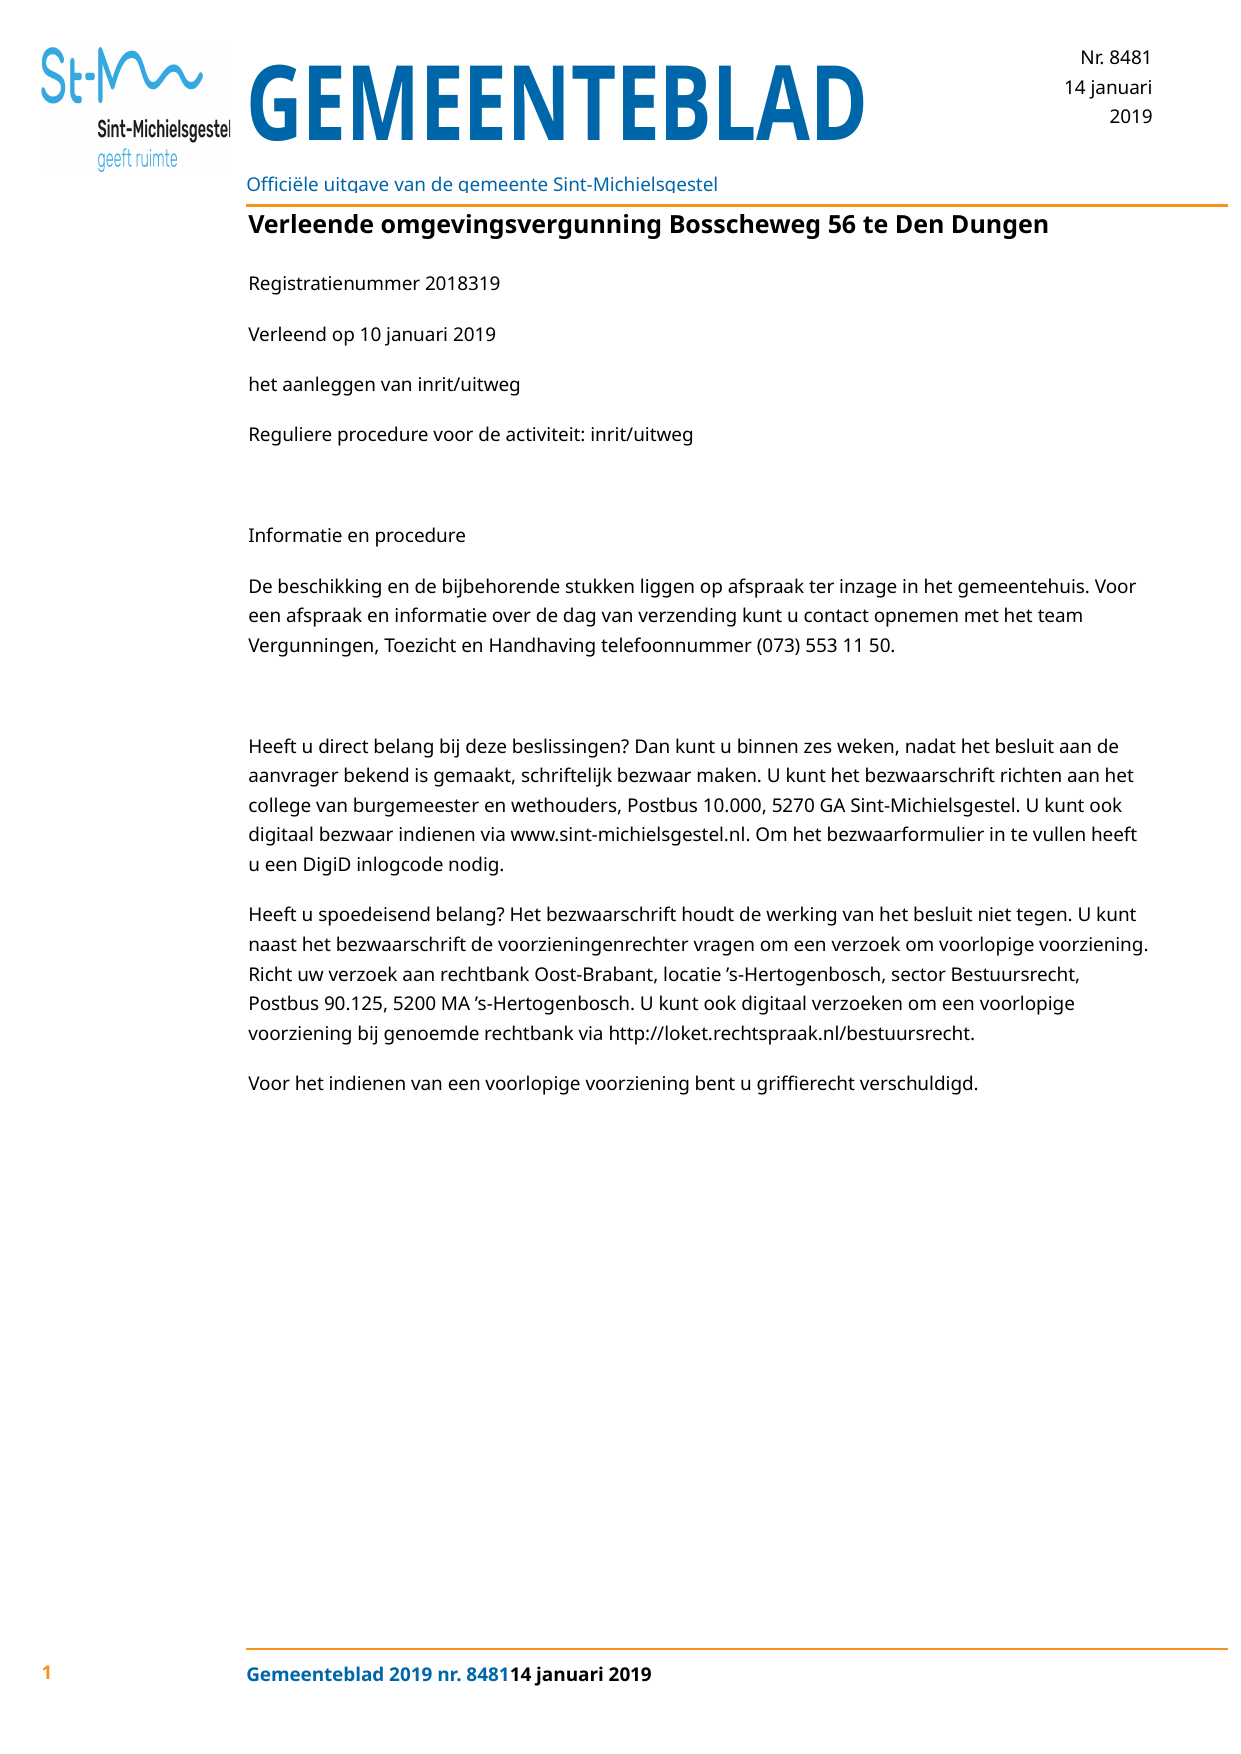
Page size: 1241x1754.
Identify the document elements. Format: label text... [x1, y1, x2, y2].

text Reguliere procedure voor de activiteit: inrit/uitweg [248, 422, 1152, 447]
text Verleende omgevingsvergunning Bosscheweg 56 te Den Dungen [248, 207, 1152, 241]
text De beschikking en de bijbehorende stukken liggen op afspraak ter inzage in het gemeentehuis. Voor een afspraak en informatie over de dag van verzending kunt u contact opnemen met het team Vergunningen, Toezicht en Handhaving telefoonnummer (073) 553 11 50. [248, 573, 1152, 658]
text Heeft u spoedeisend belang? Het bezwaarschrift houdt de werking van het besluit niet tegen. U kunt naast het bezwaarschrift de voorzieningenrechter vragen om een verzoek om voorlopige voorziening. Richt uw verzoek aan rechtbank Oost-Brabant, locatie ’s-Hertogenbosch, sector Bestuursrecht, Postbus 90.125, 5200 MA ’s-Hertogenbosch. U kunt ook digitaal verzoeken om een voorlopige voorziening bij genoemde rechtbank via http://loket.rechtspraak.nl/bestuursrecht. [248, 902, 1152, 1046]
text Informatie en procedure [248, 522, 1152, 548]
text Verleend op 10 januari 2019 [248, 321, 1152, 346]
picture [41, 47, 231, 172]
text Heeft u direct belang bij deze beslissingen? Dan kunt u binnen zes weken, nadat het besluit aan de aanvrager bekend is gemaakt, schriftelijk bezwaar maken. U kunt het bezwaarschrift richten aan het college van burgemeester en wethouders, Postbus 10.000, 5270 GA Sint-Michielsgestel. U kunt ook digitaal bezwaar indienen via www.sint-michielsgestel.nl. Om het bezwaarformulier in te vullen heeft u een DigiD inlogcode nodig. [248, 733, 1152, 877]
text het aanleggen van inrit/uitweg [248, 371, 1152, 397]
text Registratienummer 2018319 [248, 270, 1152, 296]
text Voor het indienen van een voorlopige voorziening bent u griffierecht verschuldigd. [248, 1070, 1152, 1096]
